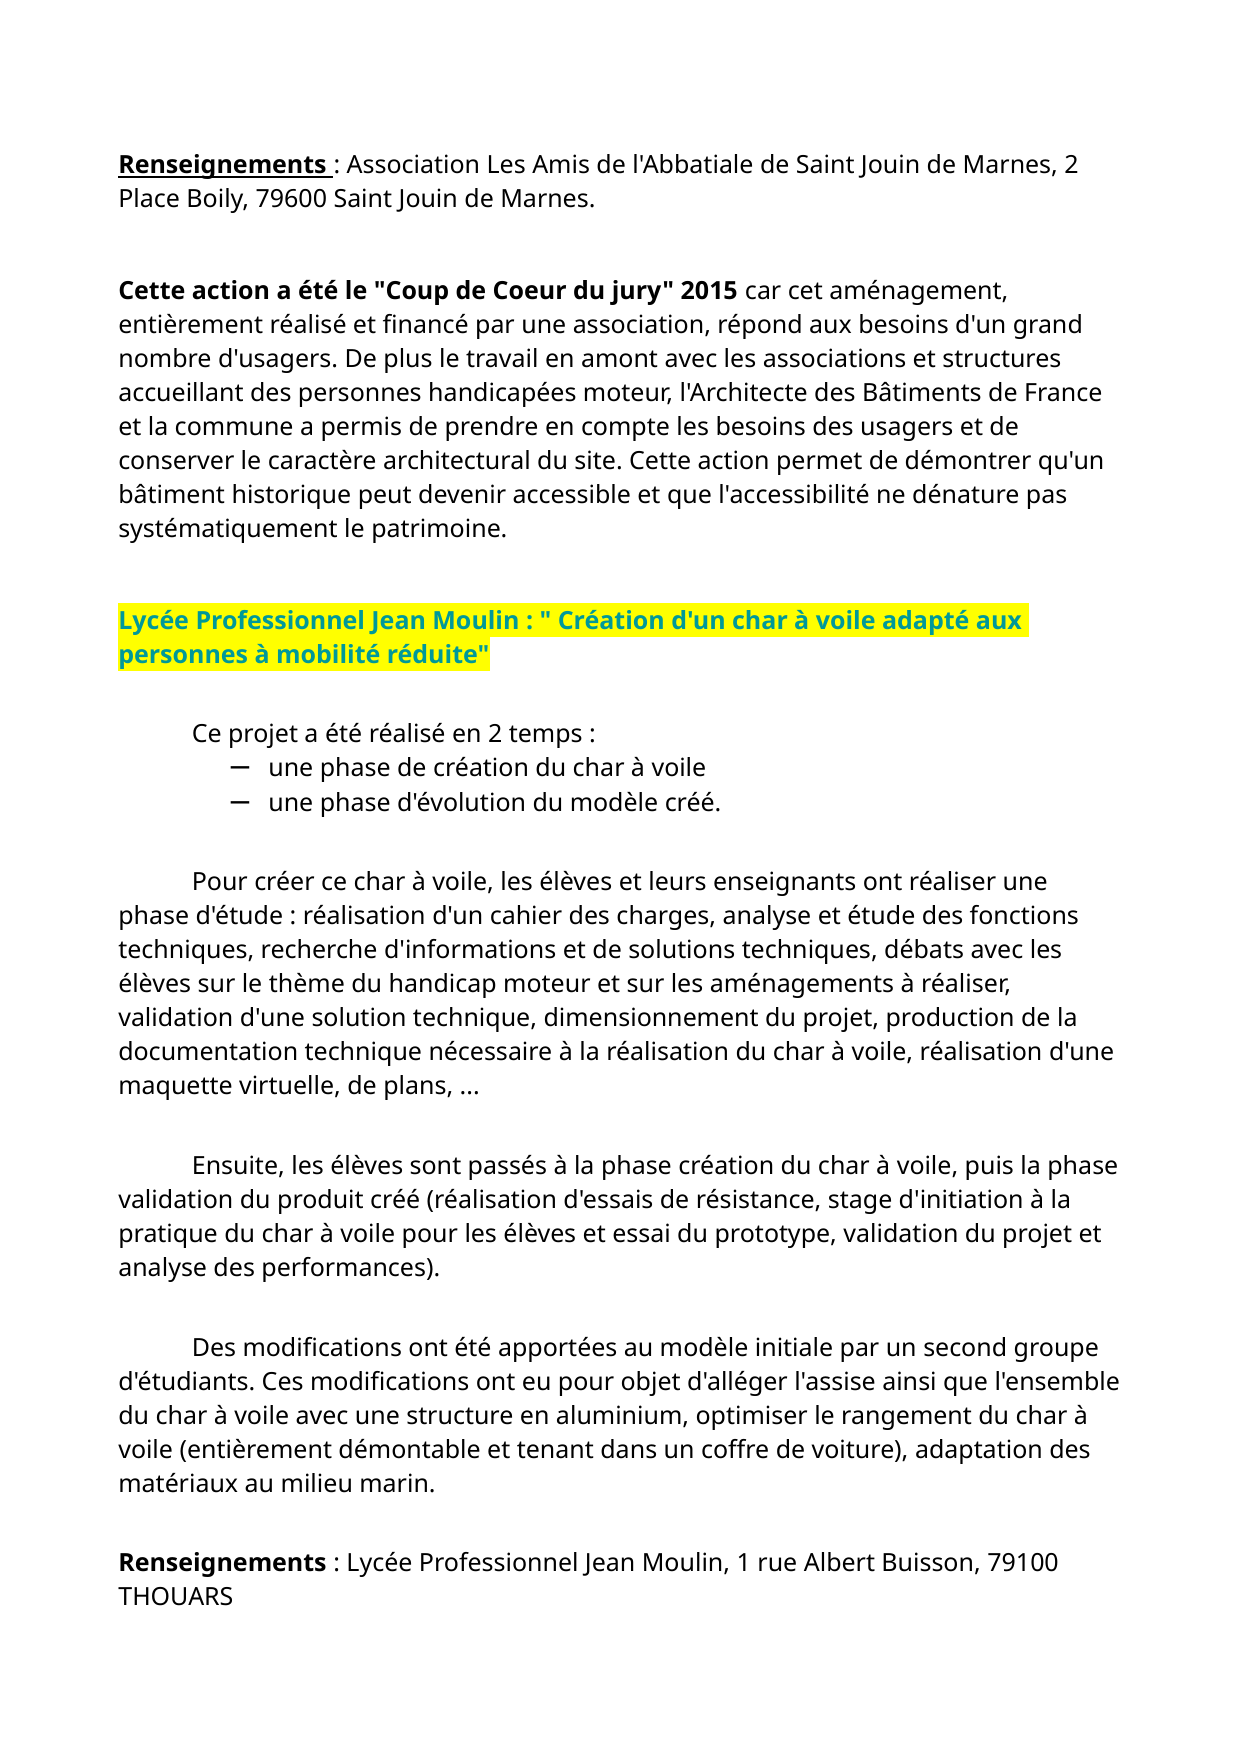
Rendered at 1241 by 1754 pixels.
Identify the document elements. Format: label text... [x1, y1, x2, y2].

text Pour créer ce char à voile, les élèves et leurs enseignants ont réaliser une phase d'étude : réalisation d'un cahier des charges, analyse et étude des fonctions techniques, recherche d'informations et de solutions techniques, débats avec les élèves sur le thème du handicap moteur et sur les aménagements à réaliser, validation d'une solution technique, dimensionnement du projet, production de la documentation technique nécessaire à la réalisation du char à voile, réalisation d'une maquette virtuelle, de plans, ... [118, 864, 1122, 1102]
text Cette action a été le "Coup de Coeur du jury" 2015 car cet aménagement, entièrement réalisé et financé par une association, répond aux besoins d'un grand nombre d'usagers. De plus le travail en amont avec les associations et structures accueillant des personnes handicapées moteur, l'Architecte des Bâtiments de France et la commune a permis de prendre en compte les besoins des usagers et de conserver le caractère architectural du site. Cette action permet de démontrer qu'un bâtiment historique peut devenir accessible et que l'accessibilité ne dénature pas systématiquement le patrimoine. [118, 272, 1122, 545]
text Renseignements : Association Les Amis de l'Abbatiale de Saint Jouin de Marnes, 2 Place Boily, 79600 Saint Jouin de Marnes. [118, 147, 1122, 215]
text Renseignements : Lycée Professionnel Jean Moulin, 1 rue Albert Buisson, 79100 THOUARS [118, 1545, 1122, 1613]
text Des modifications ont été apportées au modèle initiale par un second groupe d'étudiants. Ces modifications ont eu pour objet d'alléger l'assise ainsi que l'ensemble du char à voile avec une structure en aluminium, optimiser le rangement du char à voile (entièrement démontable et tenant dans un coffre de voiture), adaptation des matériaux au milieu marin. [118, 1329, 1122, 1499]
list une phase d'évolution du modèle créé. [231, 784, 1122, 818]
text Lycée Professionnel Jean Moulin : " Création d'un char à voile adapté aux personnes à mobilité réduite" [118, 602, 1122, 671]
text Ce projet a été réalisé en 2 temps : [118, 716, 1122, 750]
list une phase de création du char à voile [231, 750, 1122, 784]
text Ensuite, les élèves sont passés à la phase création du char à voile, puis la phase validation du produit créé (réalisation d'essais de résistance, stage d'initiation à la pratique du char à voile pour les élèves et essai du prototype, validation du projet et analyse des performances). [118, 1147, 1122, 1284]
